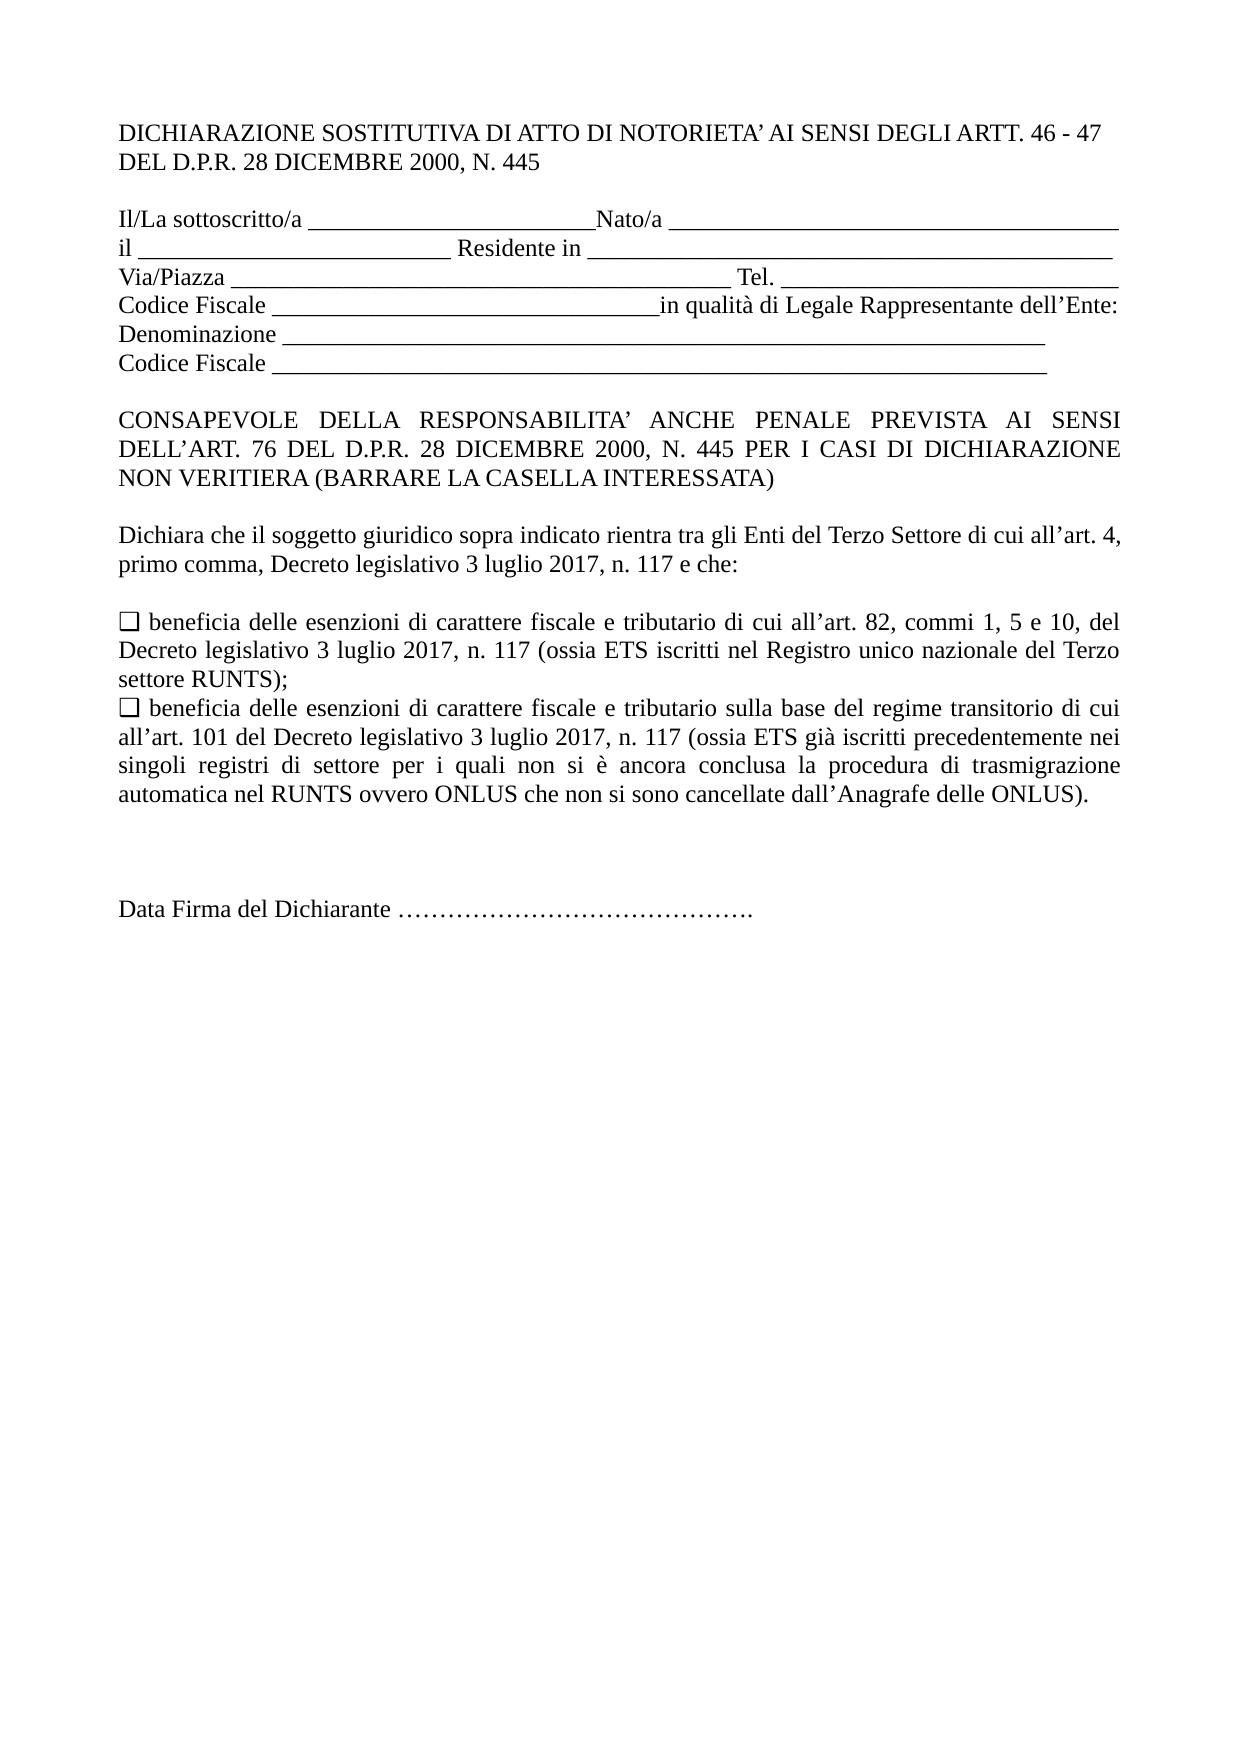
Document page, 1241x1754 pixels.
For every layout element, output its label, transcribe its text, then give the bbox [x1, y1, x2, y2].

text Il/La sottoscritto/a _______________________Nato/a ____________________________________ il _________________________ Residente in __________________________________________ Via/Piazza ________________________________________ Tel. ___________________________ Codice Fiscale _______________________________in qualità di Legale Rappresentante dell’Ente: Denominazione _____________________________________________________________ Codice Fiscale ______________________________________________________________ [118, 204, 1122, 377]
text ❑ beneficia delle esenzioni di carattere fiscale e tributario sulla base del regime transitorio di cui all’art. 101 del Decreto legislativo 3 luglio 2017, n. 117 (ossia ETS già iscritti precedentemente nei singoli registri di settore per i quali non si è ancora conclusa la procedura di trasmigrazione automatica nel RUNTS ovvero ONLUS che non si sono cancellate dall’Anagrafe delle ONLUS). [118, 693, 1122, 808]
text Data Firma del Dichiarante ……………………………………. [118, 894, 1122, 923]
text DICHIARAZIONE SOSTITUTIVA DI ATTO DI NOTORIETA’ AI SENSI DEGLI ARTT. 46 - 47 DEL D.P.R. 28 DICEMBRE 2000, N. 445 [118, 118, 1122, 176]
text Dichiara che il soggetto giuridico sopra indicato rientra tra gli Enti del Terzo Settore di cui all’art. 4, primo comma, Decreto legislativo 3 luglio 2017, n. 117 e che: [118, 521, 1122, 578]
text ❑ beneficia delle esenzioni di carattere fiscale e tributario di cui all’art. 82, commi 1, 5 e 10, del Decreto legislativo 3 luglio 2017, n. 117 (ossia ETS iscritti nel Registro unico nazionale del Terzo settore RUNTS); [118, 607, 1122, 693]
text CONSAPEVOLE DELLA RESPONSABILITA’ ANCHE PENALE PREVISTA AI SENSI DELL’ART. 76 DEL D.P.R. 28 DICEMBRE 2000, N. 445 PER I CASI DI DICHIARAZIONE NON VERITIERA (BARRARE LA CASELLA INTERESSATA) [118, 406, 1122, 492]
